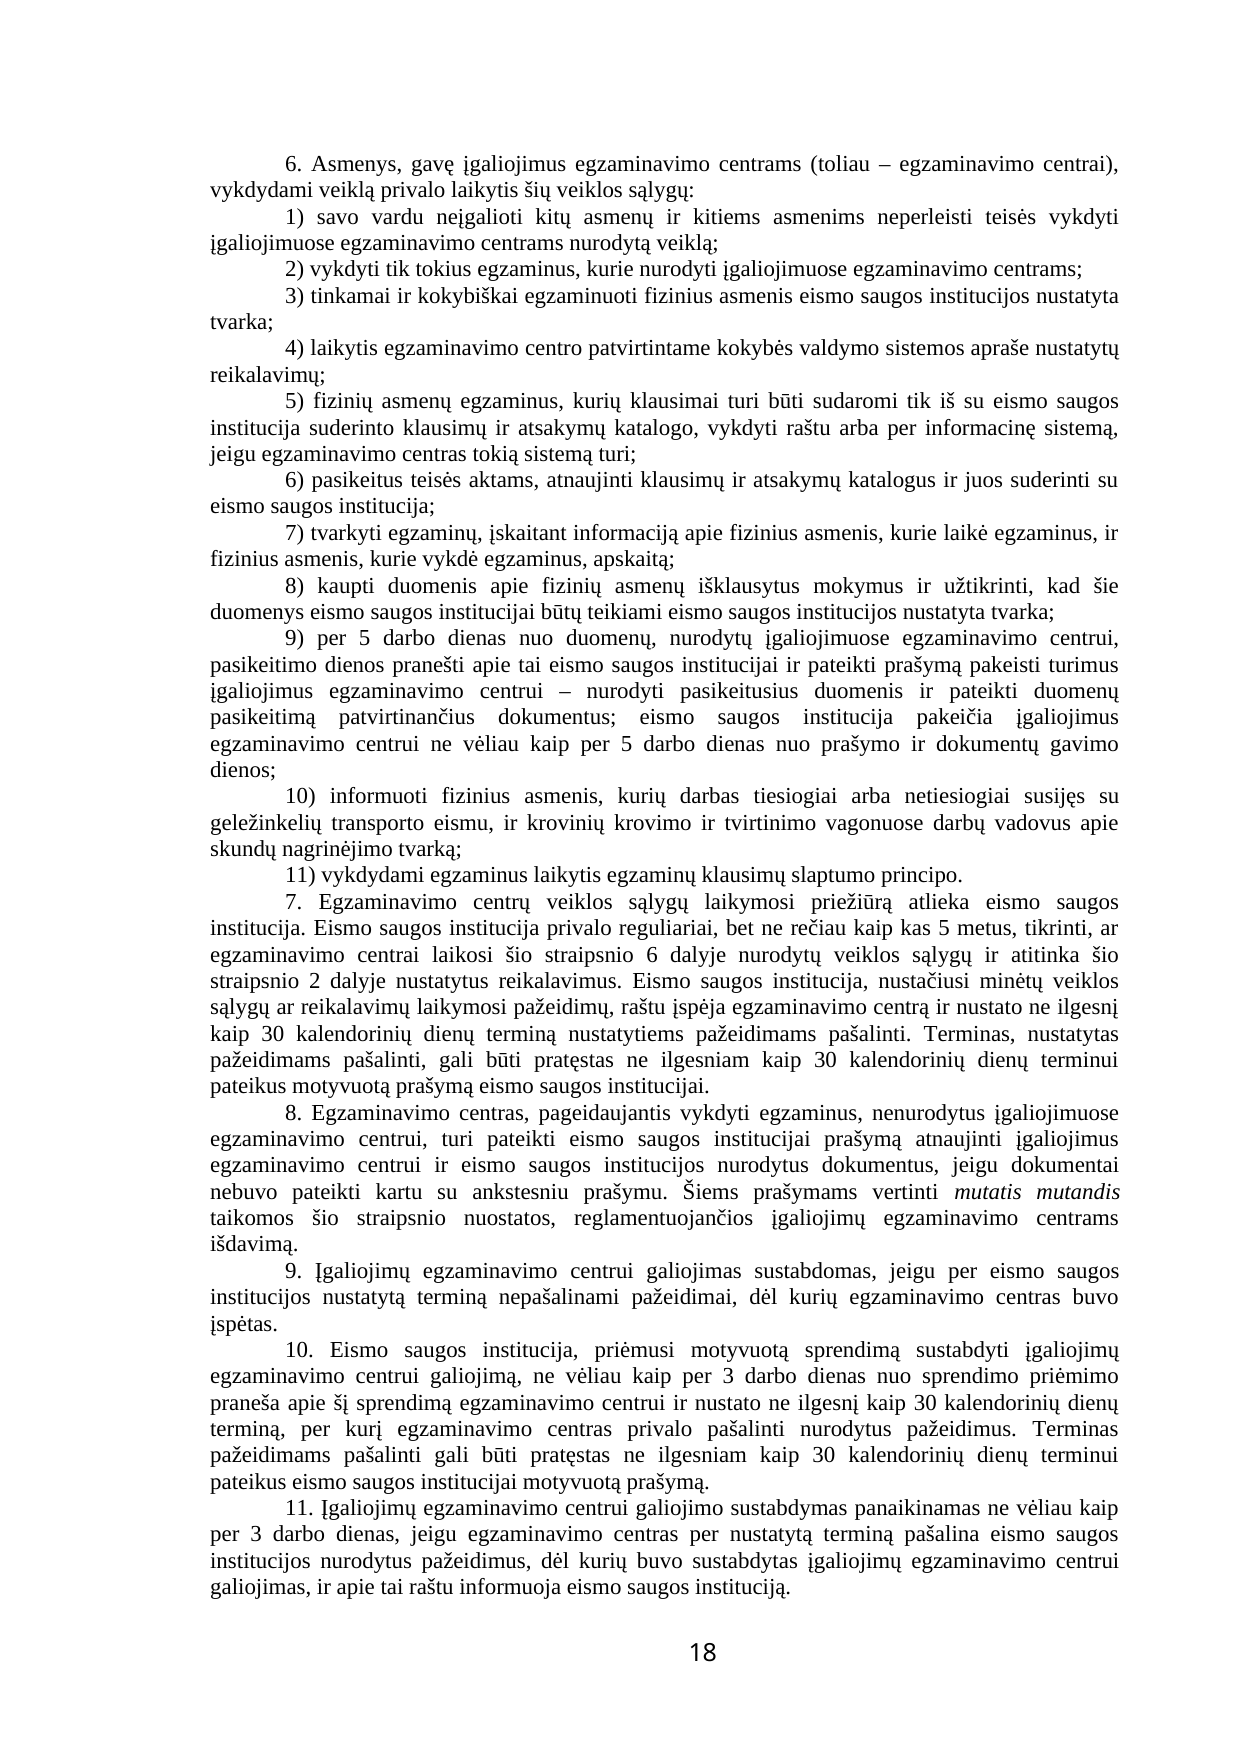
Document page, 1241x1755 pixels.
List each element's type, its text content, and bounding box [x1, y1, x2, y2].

text 9. Įgaliojimų egzaminavimo centrui galiojimas sustabdomas, jeigu per eismo saugos institucijos nustatytą terminą nepašalinami pažeidimai, dėl kurių egzaminavimo centras buvo įspėtas. [210, 1257, 1120, 1336]
text 3) tinkamai ir kokybiškai egzaminuoti fizinius asmenis eismo saugos institucijos nustatyta tvarka; [210, 282, 1120, 334]
text 7) tvarkyti egzaminų, įskaitant informaciją apie fizinius asmenis, kurie laikė egzaminus, ir fizinius asmenis, kurie vykdė egzaminus, apskaitą; [210, 519, 1120, 572]
text 6) pasikeitus teisės aktams, atnaujinti klausimų ir atsakymų katalogus ir juos suderinti su eismo saugos institucija; [210, 466, 1120, 519]
text 8. Egzaminavimo centras, pageidaujantis vykdyti egzaminus, nenurodytus įgaliojimuose egzaminavimo centrui, turi pateikti eismo saugos institucijai prašymą atnaujinti įgaliojimus egzaminavimo centrui ir eismo saugos institucijos nurodytus dokumentus, jeigu dokumentai nebuvo pateikti kartu su ankstesniu prašymu. Šiems prašymams vertinti mutatis mutandis taikomos šio straipsnio nuostatos, reglamentuojančios įgaliojimų egzaminavimo centrams išdavimą. [210, 1099, 1120, 1257]
text 11. Įgaliojimų egzaminavimo centrui galiojimo sustabdymas panaikinamas ne vėliau kaip per 3 darbo dienas, jeigu egzaminavimo centras per nustatytą terminą pašalina eismo saugos institucijos nurodytus pažeidimus, dėl kurių buvo sustabdytas įgaliojimų egzaminavimo centrui galiojimas, ir apie tai raštu informuoja eismo saugos instituciją. [210, 1494, 1120, 1599]
text 8) kaupti duomenis apie fizinių asmenų išklausytus mokymus ir užtikrinti, kad šie duomenys eismo saugos institucijai būtų teikiami eismo saugos institucijos nustatyta tvarka; [210, 572, 1120, 624]
text 6. Asmenys, gavę įgaliojimus egzaminavimo centrams (toliau – egzaminavimo centrai), vykdydami veiklą privalo laikytis šių veiklos sąlygų: [210, 150, 1120, 203]
text 9) per 5 darbo dienas nuo duomenų, nurodytų įgaliojimuose egzaminavimo centrui, pasikeitimo dienos pranešti apie tai eismo saugos institucijai ir pateikti prašymą pakeisti turimus įgaliojimus egzaminavimo centrui – nurodyti pasikeitusius duomenis ir pateikti duomenų pasikeitimą patvirtinančius dokumentus; eismo saugos institucija pakeičia įgaliojimus egzaminavimo centrui ne vėliau kaip per 5 darbo dienas nuo prašymo ir dokumentų gavimo dienos; [210, 624, 1120, 782]
text 10. Eismo saugos institucija, priėmusi motyvuotą sprendimą sustabdyti įgaliojimų egzaminavimo centrui galiojimą, ne vėliau kaip per 3 darbo dienas nuo sprendimo priėmimo praneša apie šį sprendimą egzaminavimo centrui ir nustato ne ilgesnį kaip 30 kalendorinių dienų terminą, per kurį egzaminavimo centras privalo pašalinti nurodytus pažeidimus. Terminas pažeidimams pašalinti gali būti pratęstas ne ilgesniam kaip 30 kalendorinių dienų terminui pateikus eismo saugos institucijai motyvuotą prašymą. [210, 1336, 1120, 1494]
text 2) vykdyti tik tokius egzaminus, kurie nurodyti įgaliojimuose egzaminavimo centrams; [210, 255, 1120, 282]
text 10) informuoti fizinius asmenis, kurių darbas tiesiogiai arba netiesiogiai susijęs su geležinkelių transporto eismu, ir krovinių krovimo ir tvirtinimo vagonuose darbų vadovus apie skundų nagrinėjimo tvarką; [210, 782, 1120, 862]
text 11) vykdydami egzaminus laikytis egzaminų klausimų slaptumo principo. [210, 862, 1120, 888]
text 4) laikytis egzaminavimo centro patvirtintame kokybės valdymo sistemos apraše nustatytų reikalavimų; [210, 334, 1120, 387]
text 7. Egzaminavimo centrų veiklos sąlygų laikymosi priežiūrą atlieka eismo saugos institucija. Eismo saugos institucija privalo reguliariai, bet ne rečiau kaip kas 5 metus, tikrinti, ar egzaminavimo centrai laikosi šio straipsnio 6 dalyje nurodytų veiklos sąlygų ir atitinka šio straipsnio 2 dalyje nustatytus reikalavimus. Eismo saugos institucija, nustačiusi minėtų veiklos sąlygų ar reikalavimų laikymosi pažeidimų, raštu įspėja egzaminavimo centrą ir nustato ne ilgesnį kaip 30 kalendorinių dienų terminą nustatytiems pažeidimams pašalinti. Terminas, nustatytas pažeidimams pašalinti, gali būti pratęstas ne ilgesniam kaip 30 kalendorinių dienų terminui pateikus motyvuotą prašymą eismo saugos institucijai. [210, 888, 1120, 1099]
text 1) savo vardu neįgalioti kitų asmenų ir kitiems asmenims neperleisti teisės vykdyti įgaliojimuose egzaminavimo centrams nurodytą veiklą; [210, 203, 1120, 255]
text 5) fizinių asmenų egzaminus, kurių klausimai turi būti sudaromi tik iš su eismo saugos institucija suderinto klausimų ir atsakymų katalogo, vykdyti raštu arba per informacinę sistemą, jeigu egzaminavimo centras tokią sistemą turi; [210, 387, 1120, 466]
